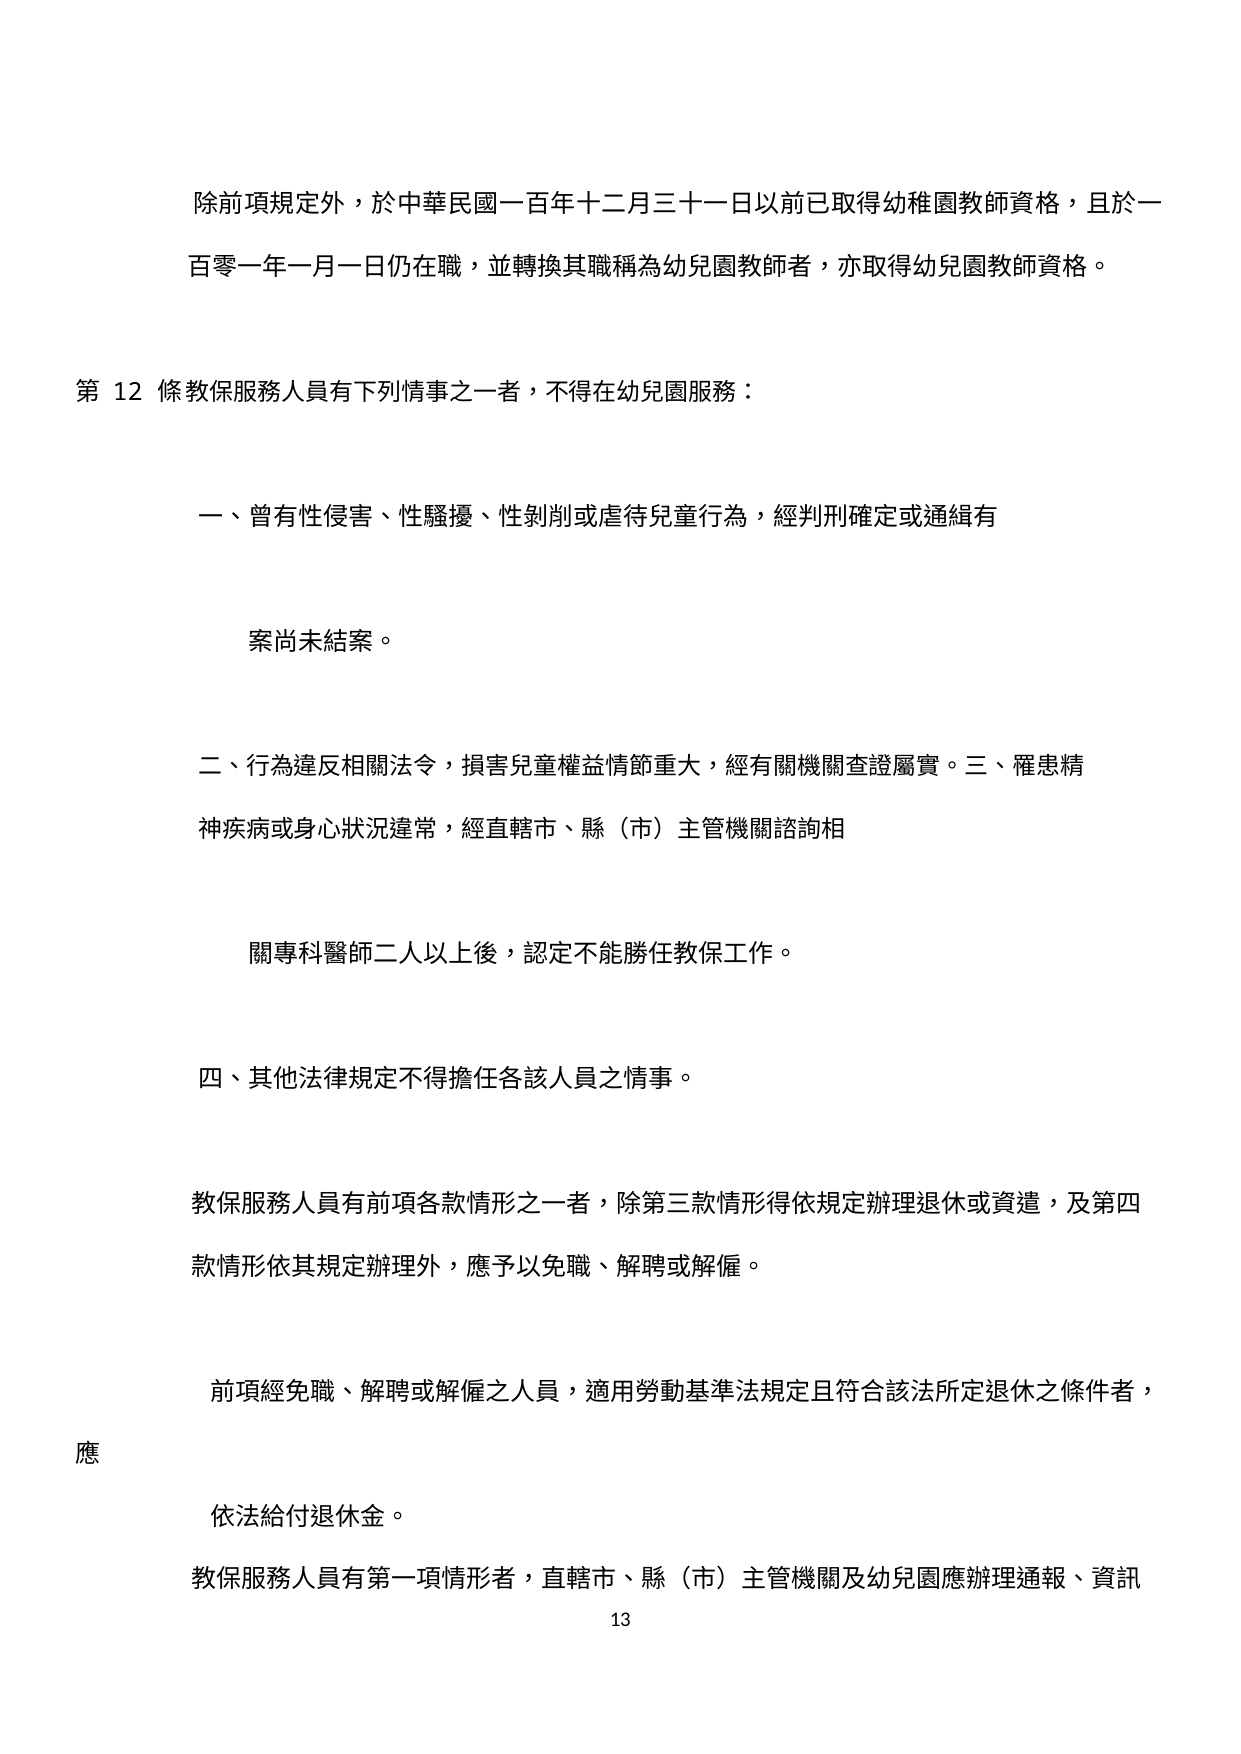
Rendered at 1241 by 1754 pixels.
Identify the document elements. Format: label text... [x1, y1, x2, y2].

text 二、行為違反相關法令，損害兒童權益情節重大，經有關機關查證屬實。三、罹患精神疾病或身心狀況違常，經直轄市、縣（市）主管機關諮詢相 [198, 722, 1096, 847]
text 第 12 條 教保服務人員有下列情事之一者，不得在幼兒園服務： [75, 347, 1165, 410]
text 依法給付退休金。 [75, 1472, 1165, 1535]
text 關專科醫師二人以上後，認定不能勝任教保工作。 [248, 910, 1165, 972]
text 除前項規定外，於中華民國一百年十二月三十一日以前已取得幼稚園教師資格，且於一百零一年一月一日仍在職，並轉換其職稱為幼兒園教師者，亦取得幼兒園教師資格。 [187, 160, 1165, 285]
text 教保服務人員有第一項情形者，直轄市、縣（市）主管機關及幼兒園應辦理通報、資訊 [192, 1535, 1153, 1597]
text 一、曾有性侵害、性騷擾、性剝削或虐待兒童行為，經判刑確定或通緝有 [198, 472, 1165, 535]
text 前項經免職、解聘或解僱之人員，適用勞動基準法規定且符合該法所定退休之條件者，應 [75, 1347, 1165, 1472]
text 四、其他法律規定不得擔任各該人員之情事。 [198, 1035, 1165, 1097]
text 案尚未結案。 [248, 597, 1165, 660]
text 教保服務人員有前項各款情形之一者，除第三款情形得依規定辦理退休或資遣，及第四款情形依其規定辦理外，應予以免職、解聘或解僱。 [192, 1160, 1165, 1285]
